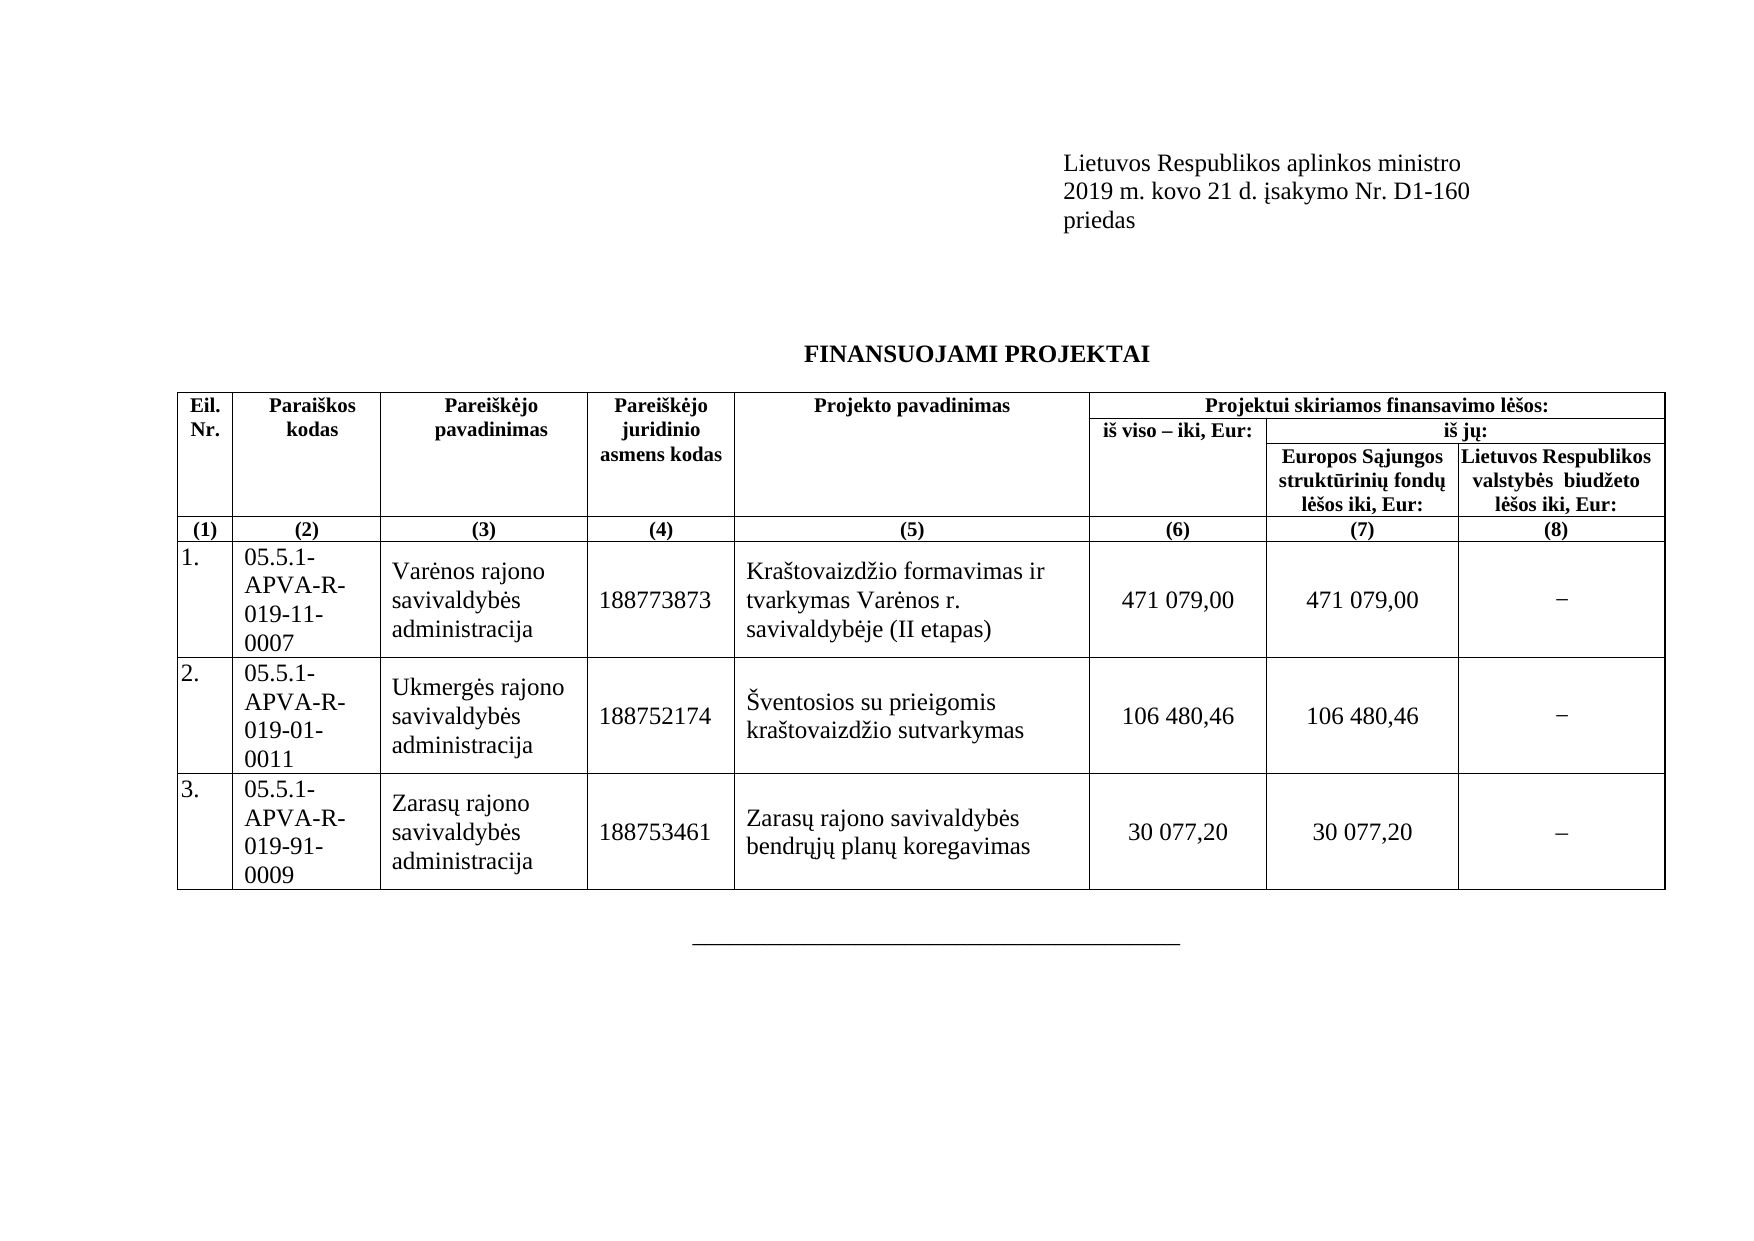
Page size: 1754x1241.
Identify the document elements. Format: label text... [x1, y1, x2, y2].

table_cell Ukmergės rajono savivaldybės administracija [381, 658, 587, 773]
table_cell 05.5.1-APVA-R-019-11-0007 [233, 542, 380, 657]
table_cell Lietuvos Respublikos valstybės biudžeto lėšos iki, Eur: [1459, 444, 1664, 516]
text 2019 m. kovo 21 d. įsakymo Nr. D1-160 [177, 176, 1695, 205]
table_header Eil. Nr. [178, 393, 232, 516]
table_cell − [1459, 658, 1664, 773]
table_cell 471 079,00 [1267, 542, 1458, 657]
table_cell Varėnos rajono savivaldybės administracija [381, 542, 587, 657]
table_cell (7) [1267, 517, 1458, 541]
table_cell 106 480,46 [1267, 658, 1458, 773]
table_cell 188773873 [588, 542, 734, 657]
table_cell 471 079,00 [1090, 542, 1266, 657]
table_cell 3. [178, 774, 232, 889]
text priedas [177, 205, 1695, 234]
table_cell Zarasų rajono savivaldybės administracija [381, 774, 587, 889]
table_cell – [1459, 774, 1664, 889]
table_header Pareiškėjo pavadinimas [381, 393, 587, 516]
table_cell (6) [1090, 517, 1266, 541]
text FINANSUOJAMI PROJEKTAI [177, 339, 1695, 368]
text Lietuvos Respublikos aplinkos ministro [177, 148, 1695, 176]
table_cell 05.5.1-APVA-R-019-91-0009 [233, 774, 380, 889]
table_cell Europos Sąjungos struktūrinių fondų lėšos iki, Eur: [1267, 444, 1458, 516]
table_header Pareiškėjo juridinio asmens kodas [588, 393, 734, 516]
table_cell 30 077,20 [1267, 774, 1458, 889]
table_cell 05.5.1-APVA-R-019-01-0011 [233, 658, 380, 773]
table_cell iš jų: [1267, 419, 1664, 442]
table_cell (1) [178, 517, 232, 541]
table_cell Zarasų rajono savivaldybės bendrųjų planų koregavimas [735, 774, 1089, 889]
table_header Projektui skiriamos finansavimo lėšos: [1090, 393, 1664, 417]
table_cell − [1459, 542, 1664, 657]
table_header Projekto pavadinimas [735, 393, 1089, 516]
table_cell 188752174 [588, 658, 734, 773]
table_cell 188753461 [588, 774, 734, 889]
table_cell 106 480,46 [1090, 658, 1266, 773]
table_cell 1. [178, 542, 232, 657]
table_header Paraiškos kodas [233, 393, 380, 516]
table_cell 2. [178, 658, 232, 773]
table_cell 30 077,20 [1090, 774, 1266, 889]
table_cell (3) [381, 517, 587, 541]
table_cell (5) [735, 517, 1089, 541]
text _______________________________________ [177, 919, 1695, 947]
table_cell (2) [233, 517, 380, 541]
table_cell iš viso – iki, Eur: [1090, 419, 1266, 516]
table_cell (8) [1459, 517, 1664, 541]
table_cell (4) [588, 517, 734, 541]
table_cell Kraštovaizdžio formavimas ir tvarkymas Varėnos r. savivaldybėje (II etapas) [735, 542, 1089, 657]
table_cell Šventosios su prieigomis kraštovaizdžio sutvarkymas [735, 658, 1089, 773]
